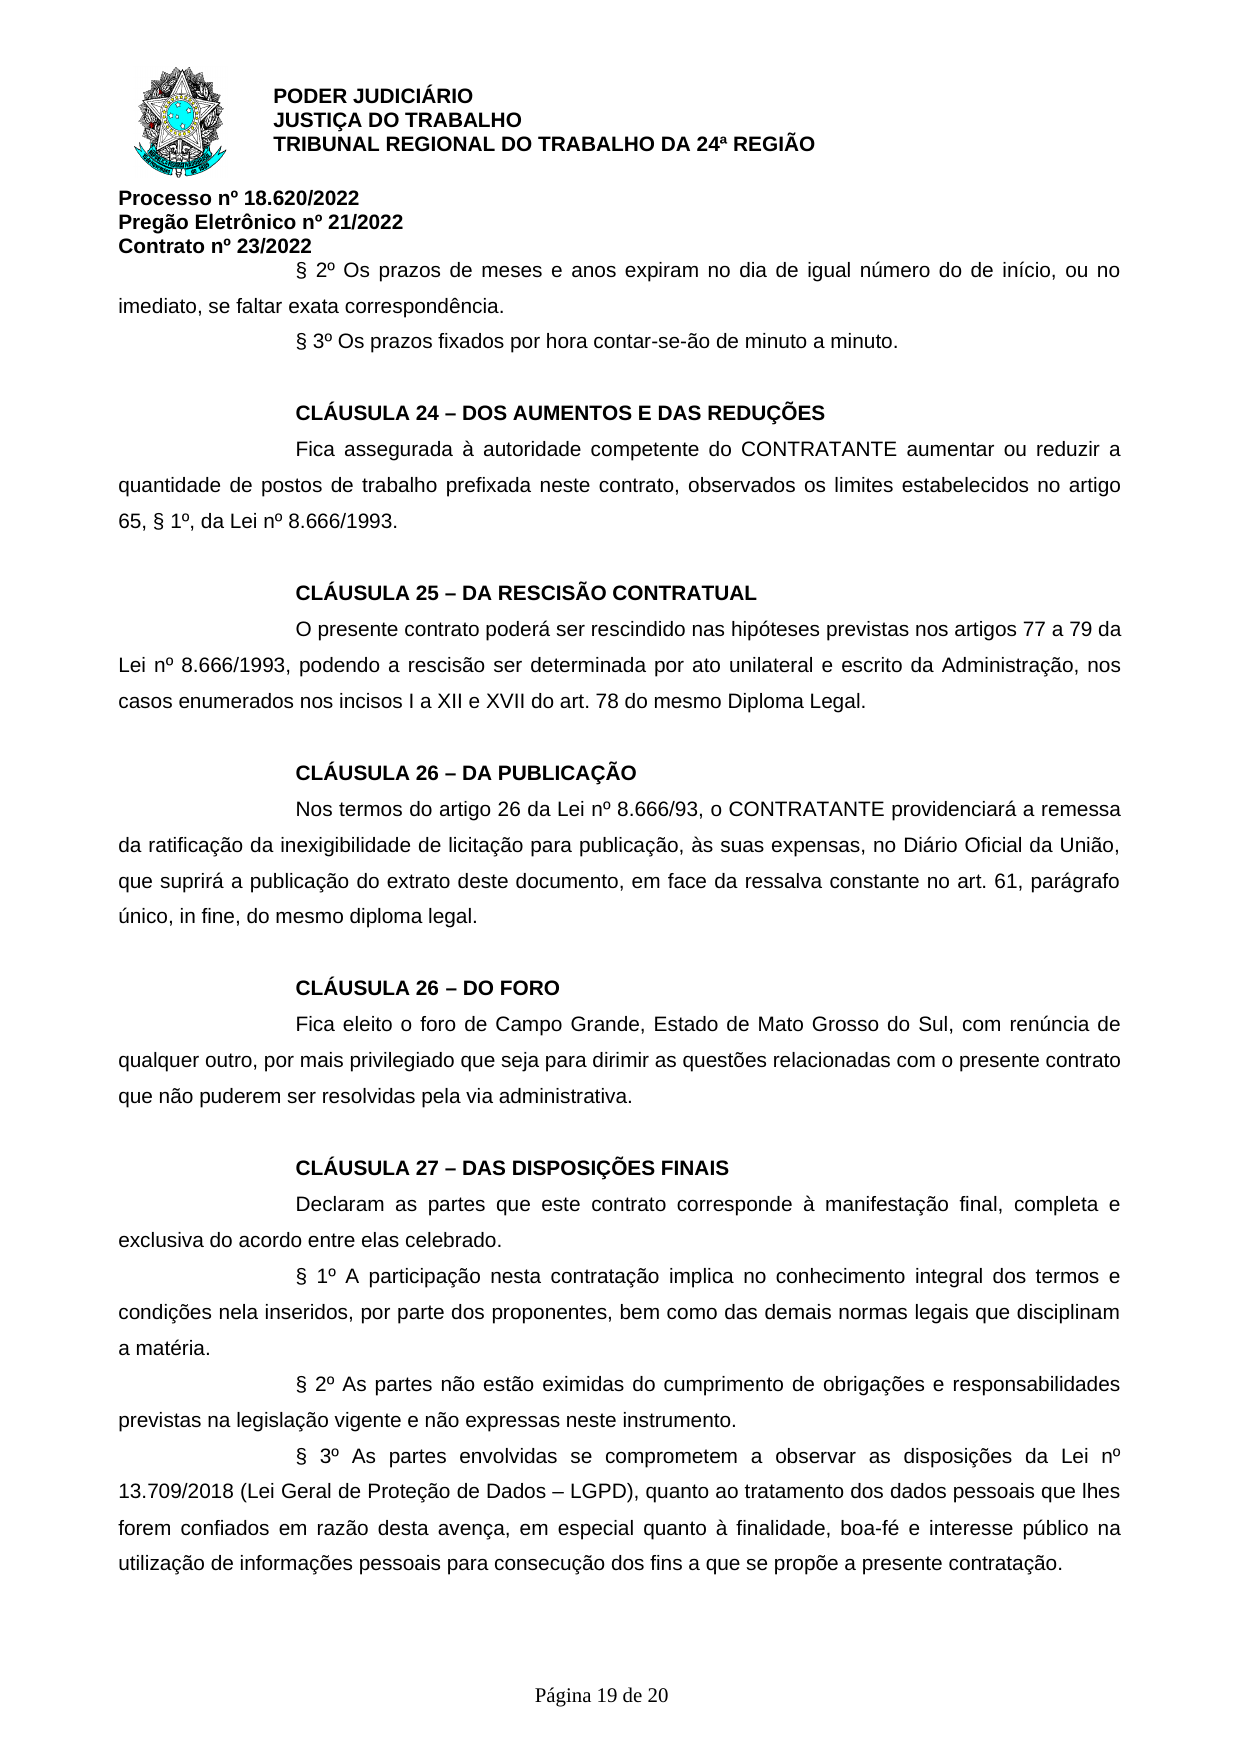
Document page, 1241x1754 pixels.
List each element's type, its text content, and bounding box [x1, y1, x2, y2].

text O presente contrato poderá ser rescindido nas hipóteses previstas nos artigos 77 a 79 da Lei nº 8.666/1993, podendo a rescisão ser determinada por ato unilateral e escrito da Administração, nos casos enumerados nos incisos I a XII e XVII do art. 78 do mesmo Diploma Legal. [118, 617, 1122, 713]
text Nos termos do artigo 26 da Lei nº 8.666/93, o CONTRATANTE providenciará a remessa da ratificação da inexigibilidade de licitação para publicação, às suas expensas, no Diário Oficial da União, que suprirá a publicação do extrato deste documento, em face da ressalva constante no art. 61, parágrafo único, in fine, do mesmo diploma legal. [118, 797, 1122, 928]
text Fica assegurada à autoridade competente do CONTRATANTE aumentar ou reduzir a quantidade de postos de trabalho prefixada neste contrato, observados os limites estabelecidos no artigo 65, § 1º, da Lei nº 8.666/1993. [118, 437, 1122, 533]
text § 2º As partes não estão eximidas do cumprimento de obrigações e responsabilidades previstas na legislação vigente e não expressas neste instrumento. [118, 1372, 1122, 1431]
text § 3º As partes envolvidas se comprometem a observar as disposições da Lei nº 13.709/2018 (Lei Geral de Proteção de Dados – LGPD), quanto ao tratamento dos dados pessoais que lhes forem confiados em razão desta avença, em especial quanto à finalidade, boa-fé e interesse público na utilização de informações pessoais para consecução dos fins a que se propõe a presente contratação. [118, 1443, 1122, 1575]
text Fica eleito o foro de Campo Grande, Estado de Mato Grosso do Sul, com renúncia de qualquer outro, por mais privilegiado que seja para dirimir as questões relacionadas com o presente contrato que não puderem ser resolvidas pela via administrativa. [118, 1012, 1122, 1108]
text § 2º Os prazos de meses e anos expiram no dia de igual número do de início, ou no imediato, se faltar exata correspondência. [118, 257, 1122, 317]
text CLÁUSULA 26 – DA PUBLICAÇÃO [118, 761, 1122, 784]
text CLÁUSULA 24 – DOS AUMENTOS E DAS REDUÇÕES [118, 401, 1122, 425]
text CLÁUSULA 27 – DAS DISPOSIÇÕES FINAIS [118, 1156, 1122, 1180]
text § 3º Os prazos fixados por hora contar-se-ão de minuto a minuto. [118, 329, 1122, 353]
picture [133, 66, 228, 178]
text Declaram as partes que este contrato corresponde à manifestação final, completa e exclusiva do acordo entre elas celebrado. [118, 1192, 1122, 1252]
text CLÁUSULA 26 – DO FORO [118, 976, 1122, 1000]
text CLÁUSULA 25 – DA RESCISÃO CONTRATUAL [118, 581, 1122, 605]
text § 1º A participação nesta contratação implica no conhecimento integral dos termos e condições nela inseridos, por parte dos proponentes, bem como das demais normas legais que disciplinam a matéria. [118, 1264, 1122, 1359]
